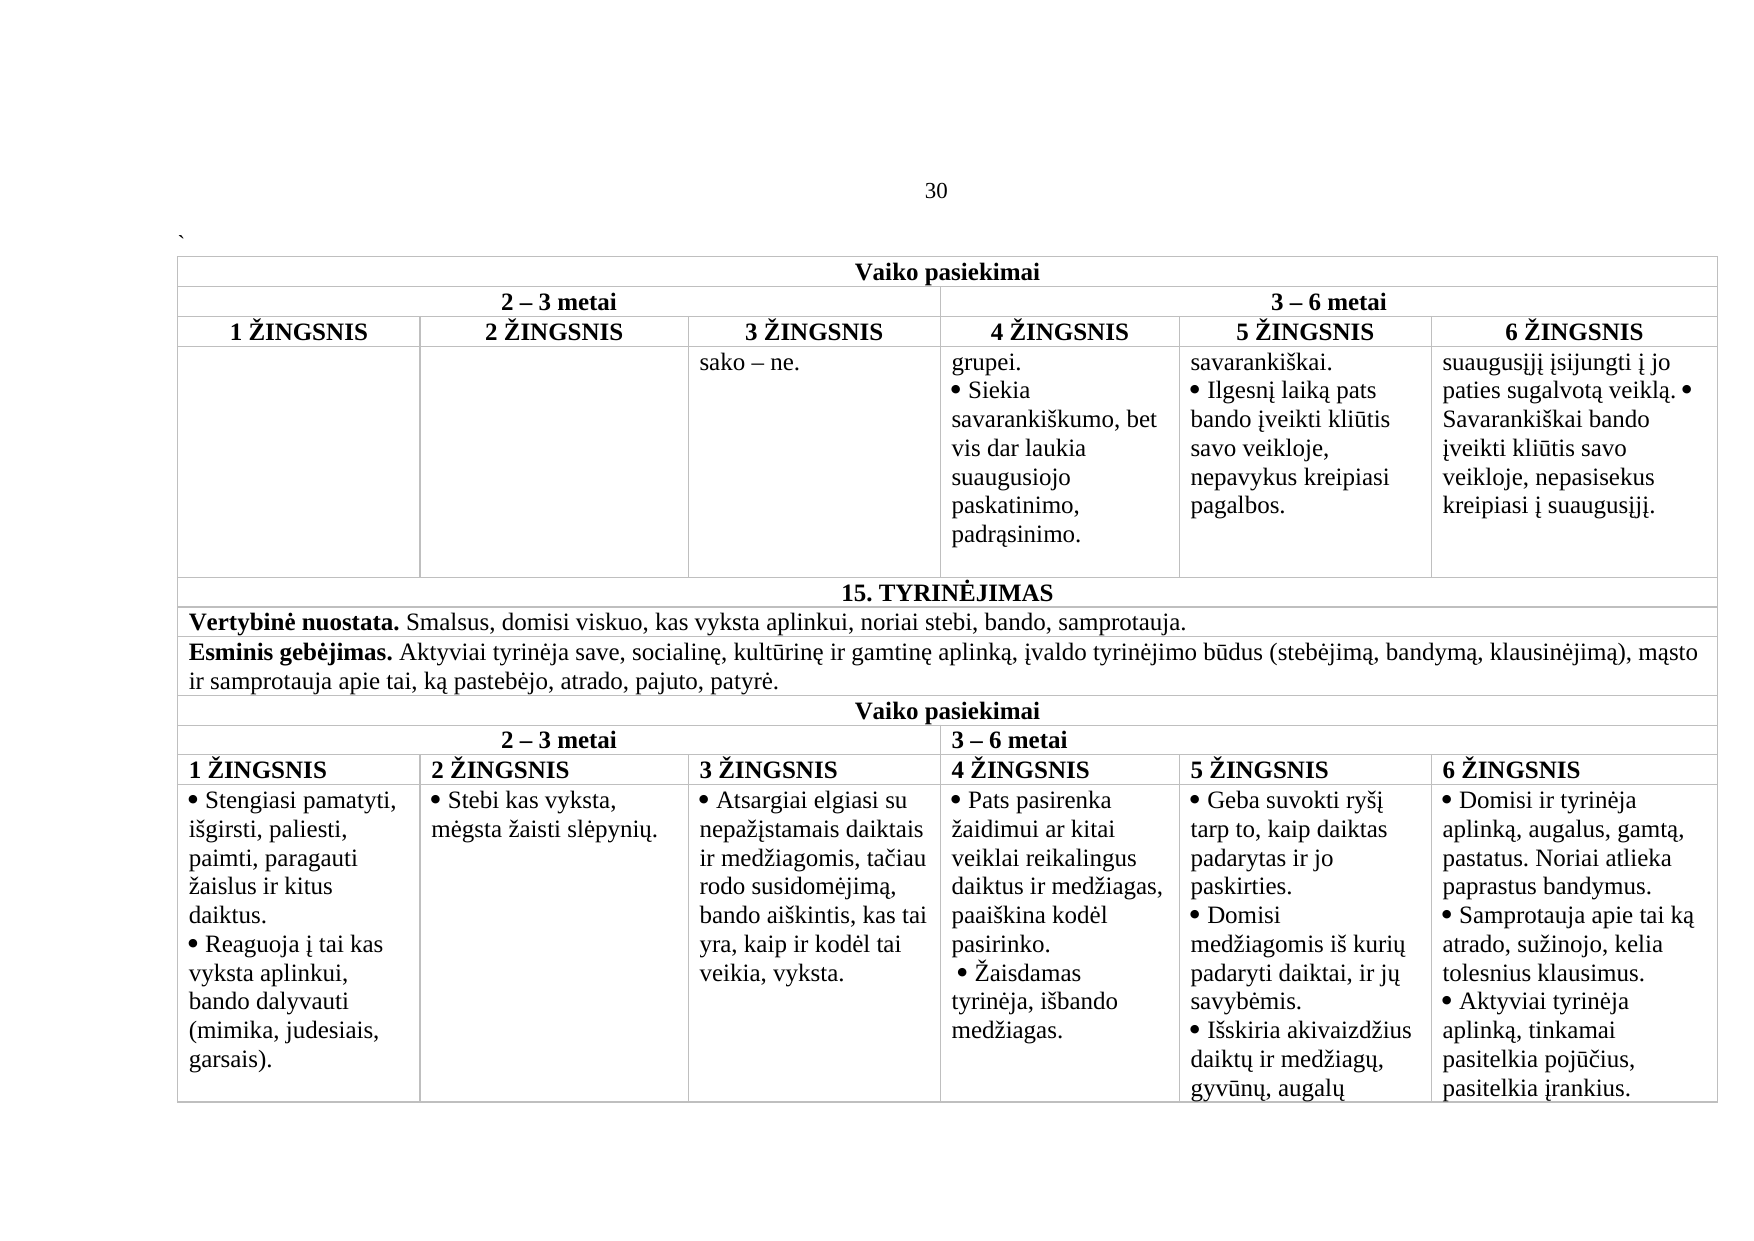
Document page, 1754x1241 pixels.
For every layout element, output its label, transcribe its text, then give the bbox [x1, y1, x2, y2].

table_cell sako – ne. [689, 347, 940, 577]
table_cell [421, 347, 688, 577]
table_cell  Atsargiai elgiasi su nepažįstamais daiktais ir medžiagomis, tačiau rodo susidomėjimą, bando aiškintis, kas tai yra, kaip ir kodėl tai veikia, vyksta. [689, 785, 940, 1101]
table_cell  Domisi ir tyrinėja aplinką, augalus, gamtą, pastatus. Noriai atlieka paprastus bandymus.  Samprotauja apie tai ką atrado, sužinojo, kelia tolesnius klausimus.  Aktyviai tyrinėja aplinką, tinkamai pasitelkia pojūčius, pasitelkia įrankius. [1432, 785, 1717, 1101]
table_cell 2 – 3 metai [178, 726, 940, 754]
table_cell [178, 347, 419, 577]
table_cell 1 ŽINGSNIS [178, 317, 419, 346]
table_cell 4 ŽINGSNIS [941, 317, 1179, 346]
table_cell 2 – 3 metai [178, 287, 940, 316]
table_cell savarankiškai.  Ilgesnį laiką pats bando įveikti kliūtis savo veikloje, nepavykus kreipiasi pagalbos. [1180, 347, 1431, 577]
table_cell  Stengiasi pamatyti, išgirsti, paliesti, paimti, paragauti žaislus ir kitus daiktus.  Reaguoja į tai kas vyksta aplinkui, bando dalyvauti (mimika, judesiais, garsais). [178, 785, 419, 1101]
table_header Vaiko pasiekimai [178, 257, 1717, 286]
table_cell 5 ŽINGSNIS [1180, 755, 1431, 784]
table_cell suaugusįjį įsijungti į jo paties sugalvotą veiklą.  Savarankiškai bando įveikti kliūtis savo veikloje, nepasisekus kreipiasi į suaugusįjį. [1432, 347, 1717, 577]
table_cell Esminis gebėjimas. Aktyviai tyrinėja save, socialinę, kultūrinę ir gamtinę aplinką, įvaldo tyrinėjimo būdus (stebėjimą, bandymą, klausinėjimą), mąsto ir samprotauja apie tai, ką pastebėjo, atrado, pajuto, patyrė. [178, 637, 1717, 695]
table_cell 6 ŽINGSNIS [1432, 755, 1717, 784]
table_cell 2 ŽINGSNIS [421, 755, 688, 784]
table_cell 3 ŽINGSNIS [689, 317, 940, 346]
table_cell 1 ŽINGSNIS [178, 755, 419, 784]
table_cell grupei.  Siekia savarankiškumo, bet vis dar laukia suaugusiojo paskatinimo, padrąsinimo. [941, 347, 1179, 577]
table_cell 3 – 6 metai [941, 726, 1717, 754]
table_cell  Geba suvokti ryšį tarp to, kaip daiktas padarytas ir jo paskirties.  Domisi medžiagomis iš kurių padaryti daiktai, ir jų savybėmis.  Išskiria akivaizdžius daiktų ir medžiagų, gyvūnų, augalų [1180, 785, 1431, 1101]
table_cell  Stebi kas vyksta, mėgsta žaisti slėpynių. [421, 785, 688, 1101]
table_cell Vertybinė nuostata. Smalsus, domisi viskuo, kas vyksta aplinkui, noriai stebi, bando, samprotauja. [178, 608, 1717, 636]
table_cell 3 ŽINGSNIS [689, 755, 940, 784]
table_cell 4 ŽINGSNIS [941, 755, 1179, 784]
table_cell 5 ŽINGSNIS [1180, 317, 1431, 346]
table_cell 6 ŽINGSNIS [1432, 317, 1717, 346]
table_cell 15. TYRINĖJIMAS [178, 578, 1717, 606]
table_cell Vaiko pasiekimai [178, 696, 1717, 724]
table_cell 3 – 6 metai [941, 287, 1717, 316]
table_cell  Pats pasirenka žaidimui ar kitai veiklai reikalingus daiktus ir medžiagas, paaiškina kodėl pasirinko.  Žaisdamas tyrinėja, išbando medžiagas. [941, 785, 1179, 1101]
table_cell 2 ŽINGSNIS [421, 317, 688, 346]
